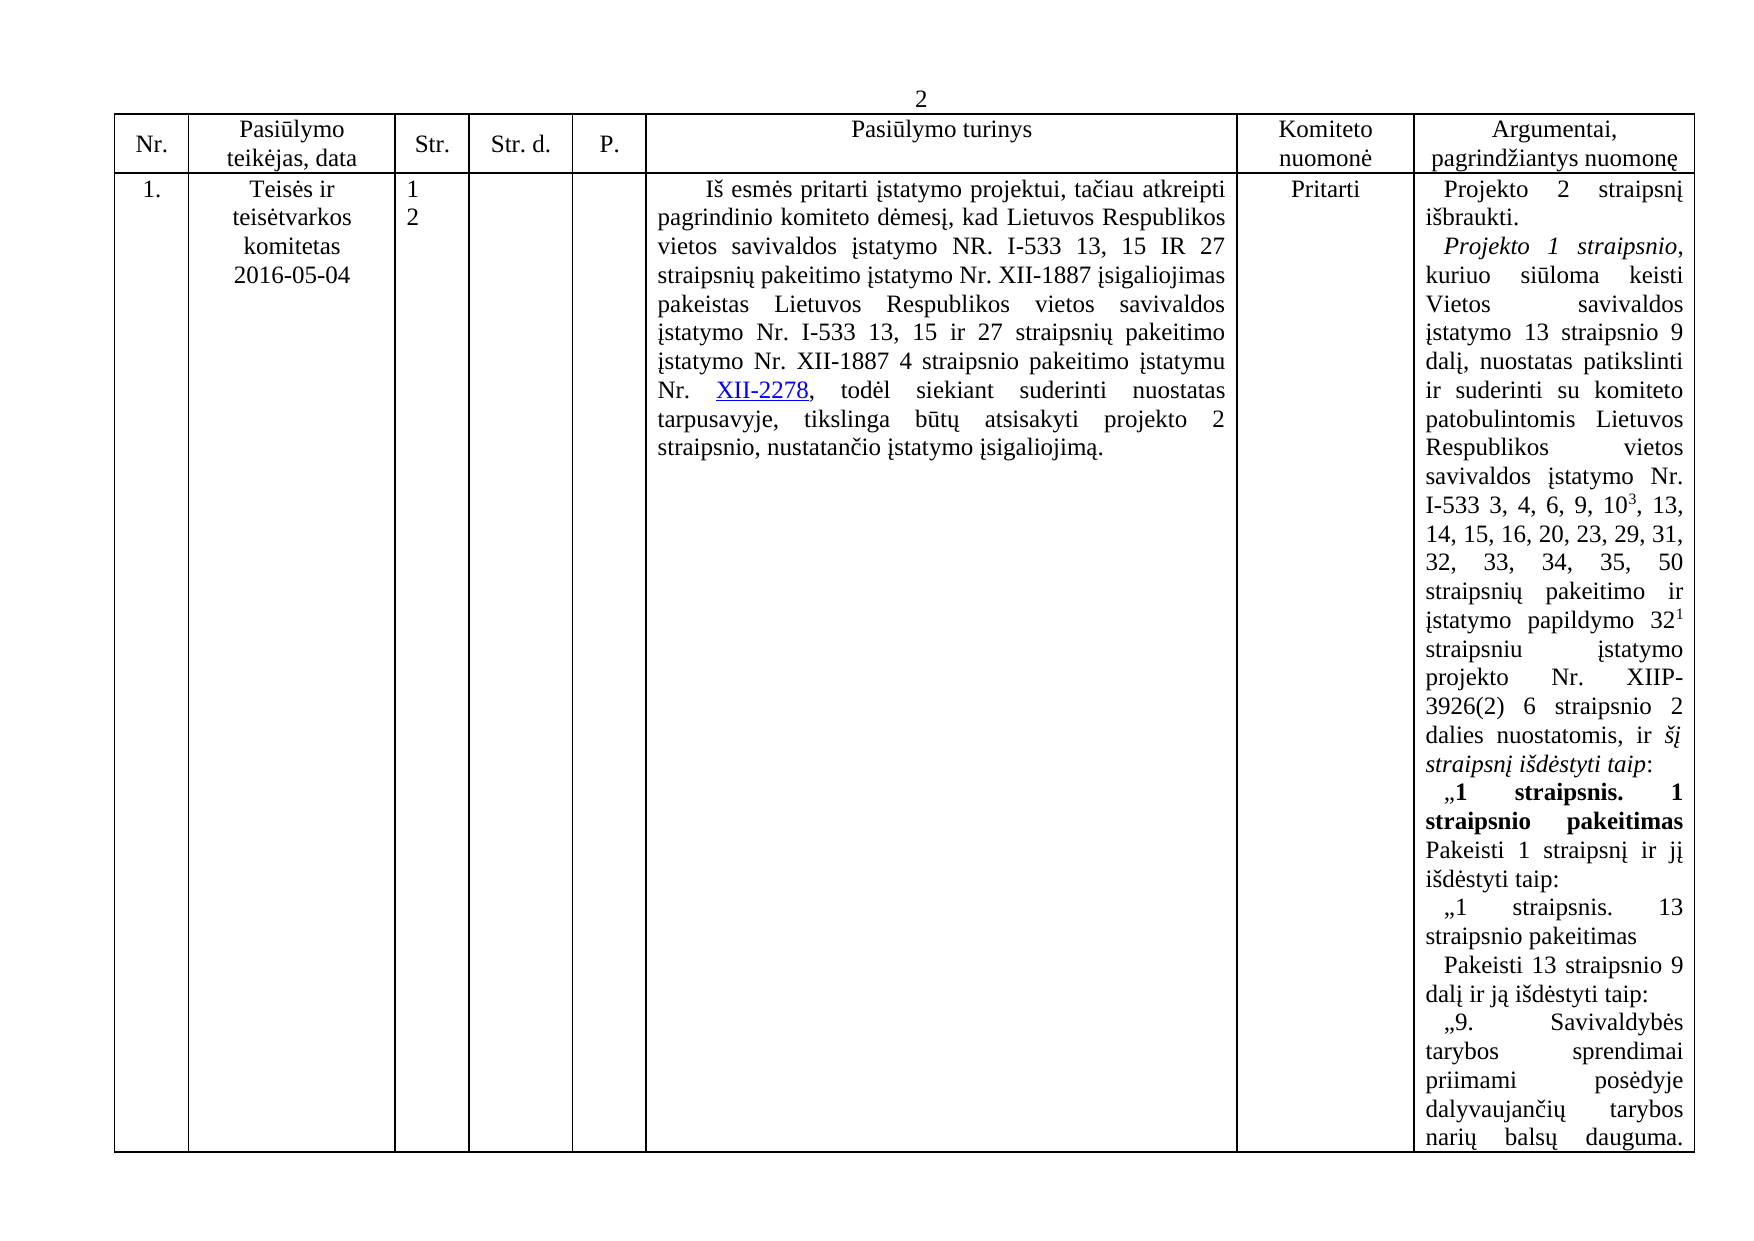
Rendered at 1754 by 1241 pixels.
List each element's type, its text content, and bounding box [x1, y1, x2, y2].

table_header Nr. [115, 115, 188, 172]
table_cell Projekto 2 straipsnį išbraukti. Projekto 1 straipsnio, kuriuo siūloma keisti Vietos savivaldos įstatymo 13 straipsnio 9 dalį, nuostatas patikslinti ir suderinti su komiteto patobulintomis Lietuvos Respublikos vietos savivaldos įstatymo Nr. I-533 3, 4, 6, 9, 103, 13, 14, 15, 16, 20, 23, 29, 31, 32, 33, 34, 35, 50 straipsnių pakeitimo ir įstatymo papildymo 321 straipsniu įstatymo projekto Nr. XIIP-3926(2) 6 straipsnio 2 dalies nuostatomis, ir šį straipsnį išdėstyti taip: „1 straipsnis. 1 straipsnio pakeitimas Pakeisti 1 straipsnį ir jį išdėstyti taip: „1 straipsnis. 13 straipsnio pakeitimas Pakeisti 13 straipsnio 9 dalį ir ją išdėstyti taip: „9. Savivaldybės tarybos sprendimai priimami posėdyje dalyvaujančių tarybos narių balsų dauguma. [1415, 174, 1694, 1151]
table_header Pasiūlymo teikėjas, data [189, 115, 394, 172]
table_cell 1 2 [396, 174, 468, 1151]
table_cell P. [573, 115, 645, 172]
table_cell Iš esmės pritarti įstatymo projektui, tačiau atkreipti pagrindinio komiteto dėmesį, kad Lietuvos Respublikos vietos savivaldos įstatymo NR. I-533 13, 15 IR 27 straipsnių pakeitimo įstatymo Nr. XII-1887 įsigaliojimas pakeistas Lietuvos Respublikos vietos savivaldos įstatymo Nr. I-533 13, 15 ir 27 straipsnių pakeitimo įstatymo Nr. XII-1887 4 straipsnio pakeitimo įstatymu Nr. XII-2278, todėl siekiant suderinti nuostatas tarpusavyje, tikslinga būtų atsisakyti projekto 2 straipsnio, nustatančio įstatymo įsigaliojimą. [647, 174, 1236, 1151]
table_cell [470, 174, 572, 1151]
table_header Pasiūlymo turinys [647, 115, 1236, 172]
table_cell Str. [396, 115, 468, 172]
table_cell Pritarti [1238, 174, 1413, 1151]
table_cell Teisės ir teisėtvarkos komitetas 2016-05-04 [189, 174, 394, 1151]
table_header Komiteto nuomonė [1238, 115, 1413, 172]
table_cell 1. [115, 174, 188, 1151]
table_header Argumentai, pagrindžiantys nuomonę [1415, 115, 1694, 172]
table_cell Str. d. [470, 115, 572, 172]
table_cell [573, 174, 645, 1151]
